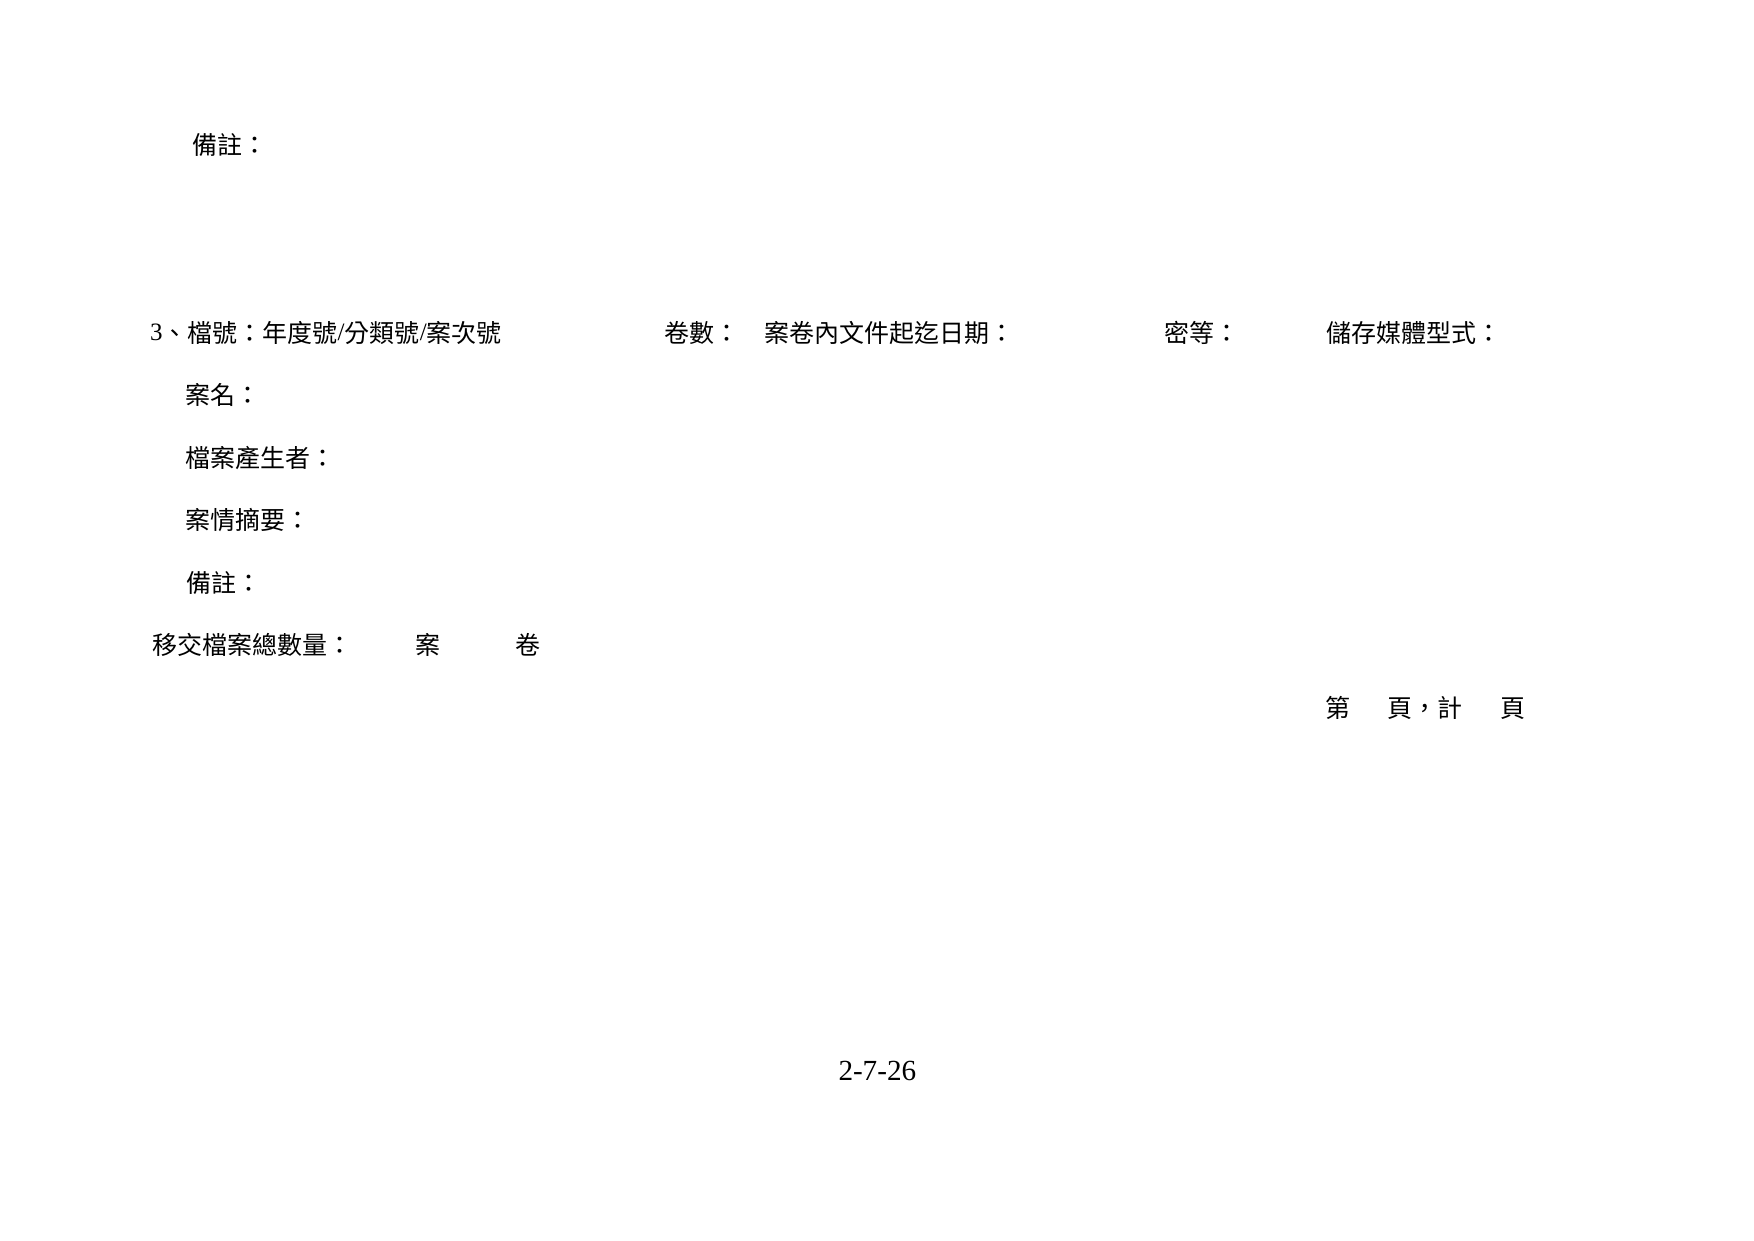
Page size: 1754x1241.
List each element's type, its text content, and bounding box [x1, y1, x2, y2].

text 3、檔號：年度號/分類號/案次號 卷數： 案卷內文件起迄日期： 密等： 儲存媒體型式： [150, 289, 1604, 352]
text 案名： [150, 352, 1604, 414]
text 案情摘要： [150, 477, 1604, 539]
text 備註： [192, 102, 1604, 164]
text 移交檔案總數量： 案 卷 [150, 602, 1604, 664]
text 備註： [150, 539, 1604, 602]
text 檔案產生者： [150, 414, 1604, 477]
text 第 頁，計 頁 [150, 664, 1604, 727]
